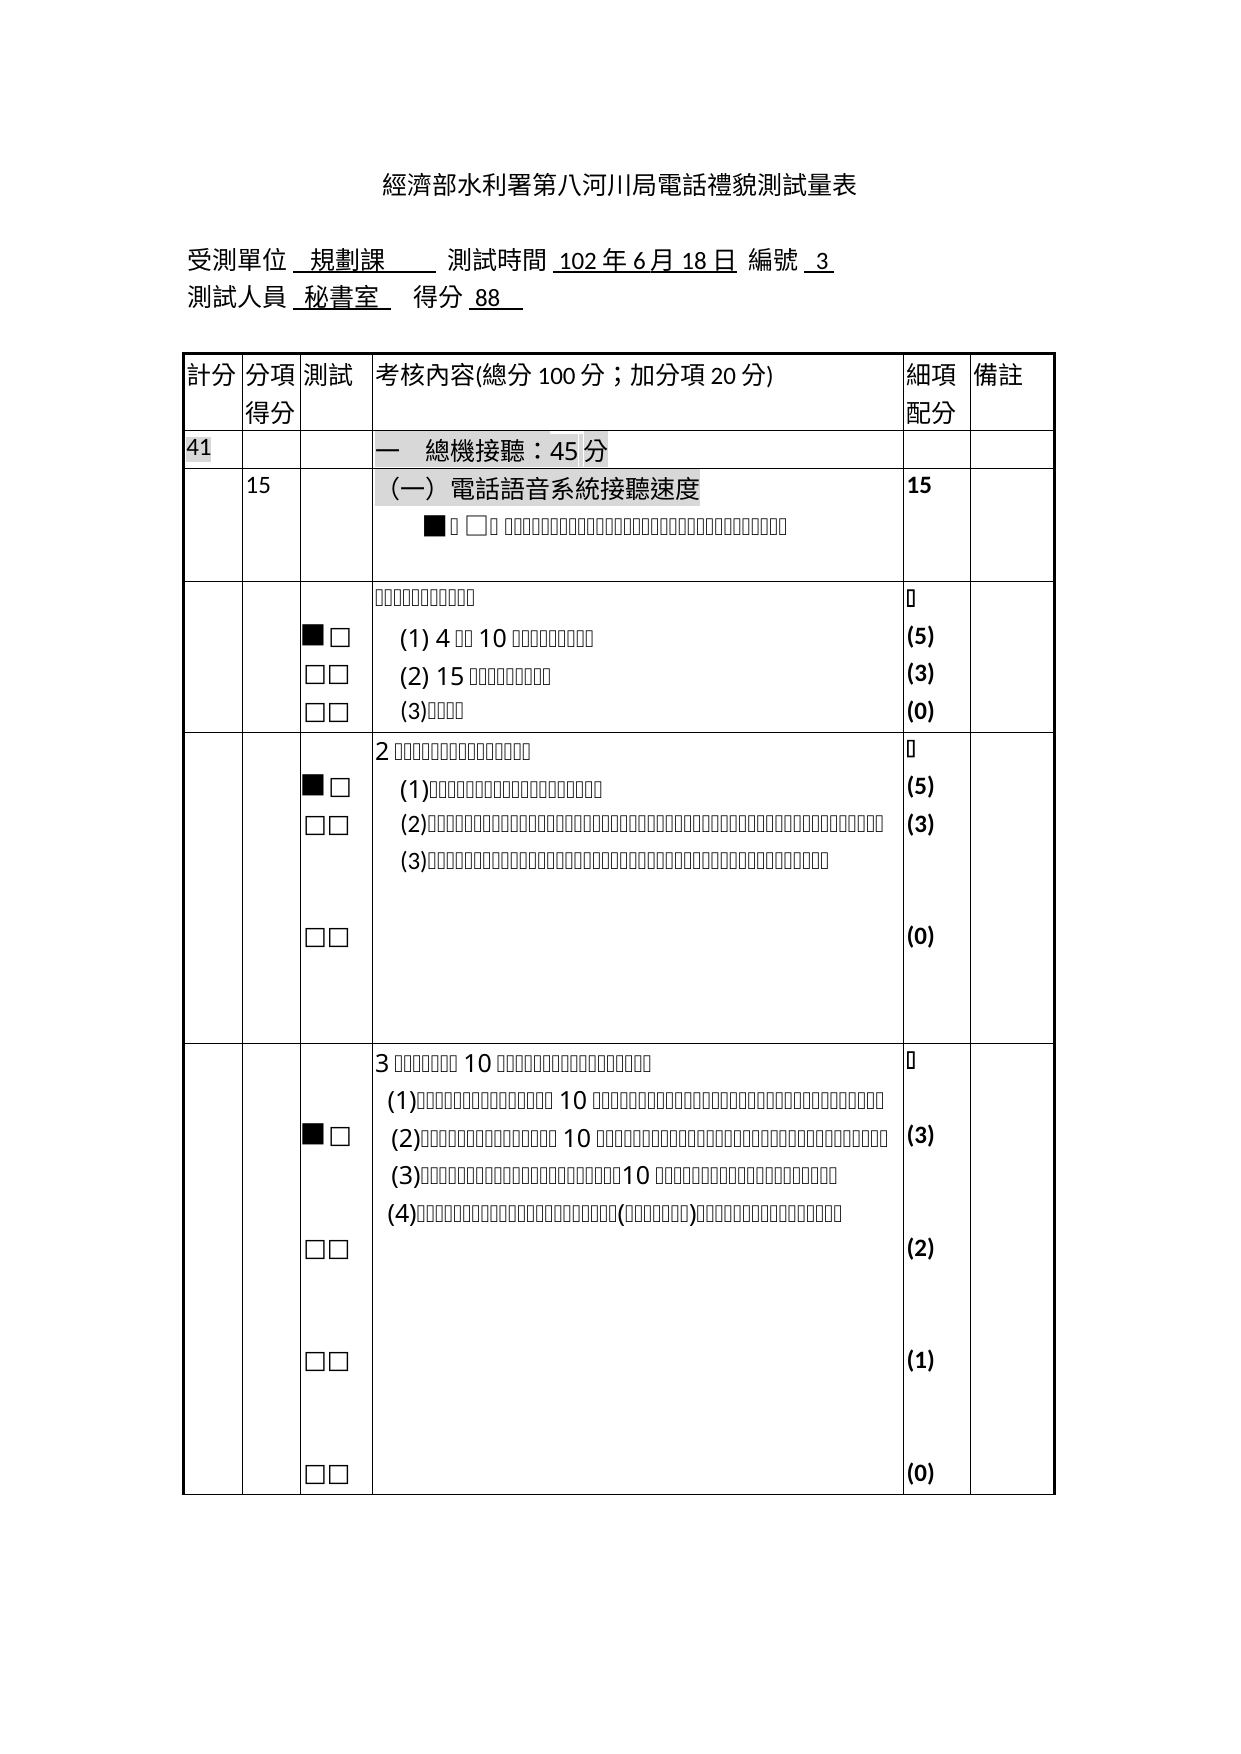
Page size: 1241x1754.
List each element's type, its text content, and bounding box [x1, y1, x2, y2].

table_cell ５ (5) (3) (0) [904, 582, 970, 732]
table_cell ５ (5) (3) (0) [904, 733, 970, 1043]
table_header 分項得分 [243, 355, 300, 430]
table_cell [243, 1044, 300, 1494]
table_cell [301, 469, 372, 581]
table_cell [243, 582, 300, 732]
table_cell [971, 733, 1053, 1043]
table_cell [301, 431, 372, 468]
table_header 細項配分 [904, 355, 970, 430]
table_cell [185, 582, 242, 732]
table_cell ３ (3) (2) (1) (0) [904, 1044, 970, 1494]
table_cell 2電話語音系統答應內容及說話速度 (1)招呼語簡明扼要，清楚報名服務機關名稱。 (2)語音系統項目說明時間過久、層次過多、或速度較快，不易記得所需之系統服務資訊，經常需使用「重聽」功能。 (3)語音系統項目說明時間過久、層次過多、或速度較快，且未提供「重聽」功能，致需重撥總機號碼。 [373, 733, 903, 1043]
table_cell １電話語音總機接聽情形 (1) 4聲或10秒內獲得接聽服務。 (2) 15秒內獲得接聽服務。 (3)電話故障 [373, 582, 903, 732]
table_cell [904, 431, 970, 468]
table_cell [243, 733, 300, 1043]
table_cell [185, 733, 242, 1043]
table_cell （一）電話語音系統接聽速度 ¢是 □否 設電話語音系統（無電話語音系統，本項不計分，改採（二）之分數。 [373, 469, 903, 581]
table_cell ¢□ □□ □□ [301, 733, 372, 1043]
table_cell 3電話語音系統於10秒內能讓民眾獲知總機號碼之轉接服務 (1)總機代號設於前，語音項目說明於10秒內能提供總機號碼，毋需聽完全部語音項目說明，即能提供轉接服務。 (2)總機代號設於前，語音項目說明於10秒內能提供總機號碼，毋需聽完全部語音項目說明，方能提供轉接服務。 (3)總機代號設於最後，需聽完全部語音項目說明後，10秒以上才能獲知總機號碼，並提供轉接服務。 (4)轉接總機等候時，自動語系統應答「總機忙線中」(或其他暫候用語)一次以上，即斷線或要求掛斷重撥。 [373, 1044, 903, 1494]
table_cell 一 總機接聽：45分 [373, 431, 903, 468]
table_cell ¢□ □□ □□ [301, 582, 372, 732]
table_cell [185, 1044, 242, 1494]
table_header 測試 [301, 355, 372, 430]
table_cell [971, 582, 1053, 732]
table_header 計分 [185, 355, 242, 430]
table_cell [185, 469, 242, 581]
table_cell [971, 469, 1053, 581]
table_cell [971, 1044, 1053, 1494]
text 測試人員 秘書室 得分 88 [187, 277, 1053, 314]
text 經濟部水利署第八河川局電話禮貌測試量表 [187, 164, 1053, 202]
table_header 備註 [971, 355, 1053, 430]
table_cell [243, 431, 300, 468]
table_cell 41 [185, 431, 242, 468]
table_cell 15 [904, 469, 970, 581]
table_header 考核內容(總分100分；加分項20分) [373, 355, 903, 430]
table_cell [971, 431, 1053, 468]
text 受測單位 規劃課 測試時間 102 年 6月 18 日 編號 3 [187, 239, 1053, 277]
table_cell 15 [243, 469, 300, 581]
table_cell ¢□ □□ □□ □□ [301, 1044, 372, 1494]
